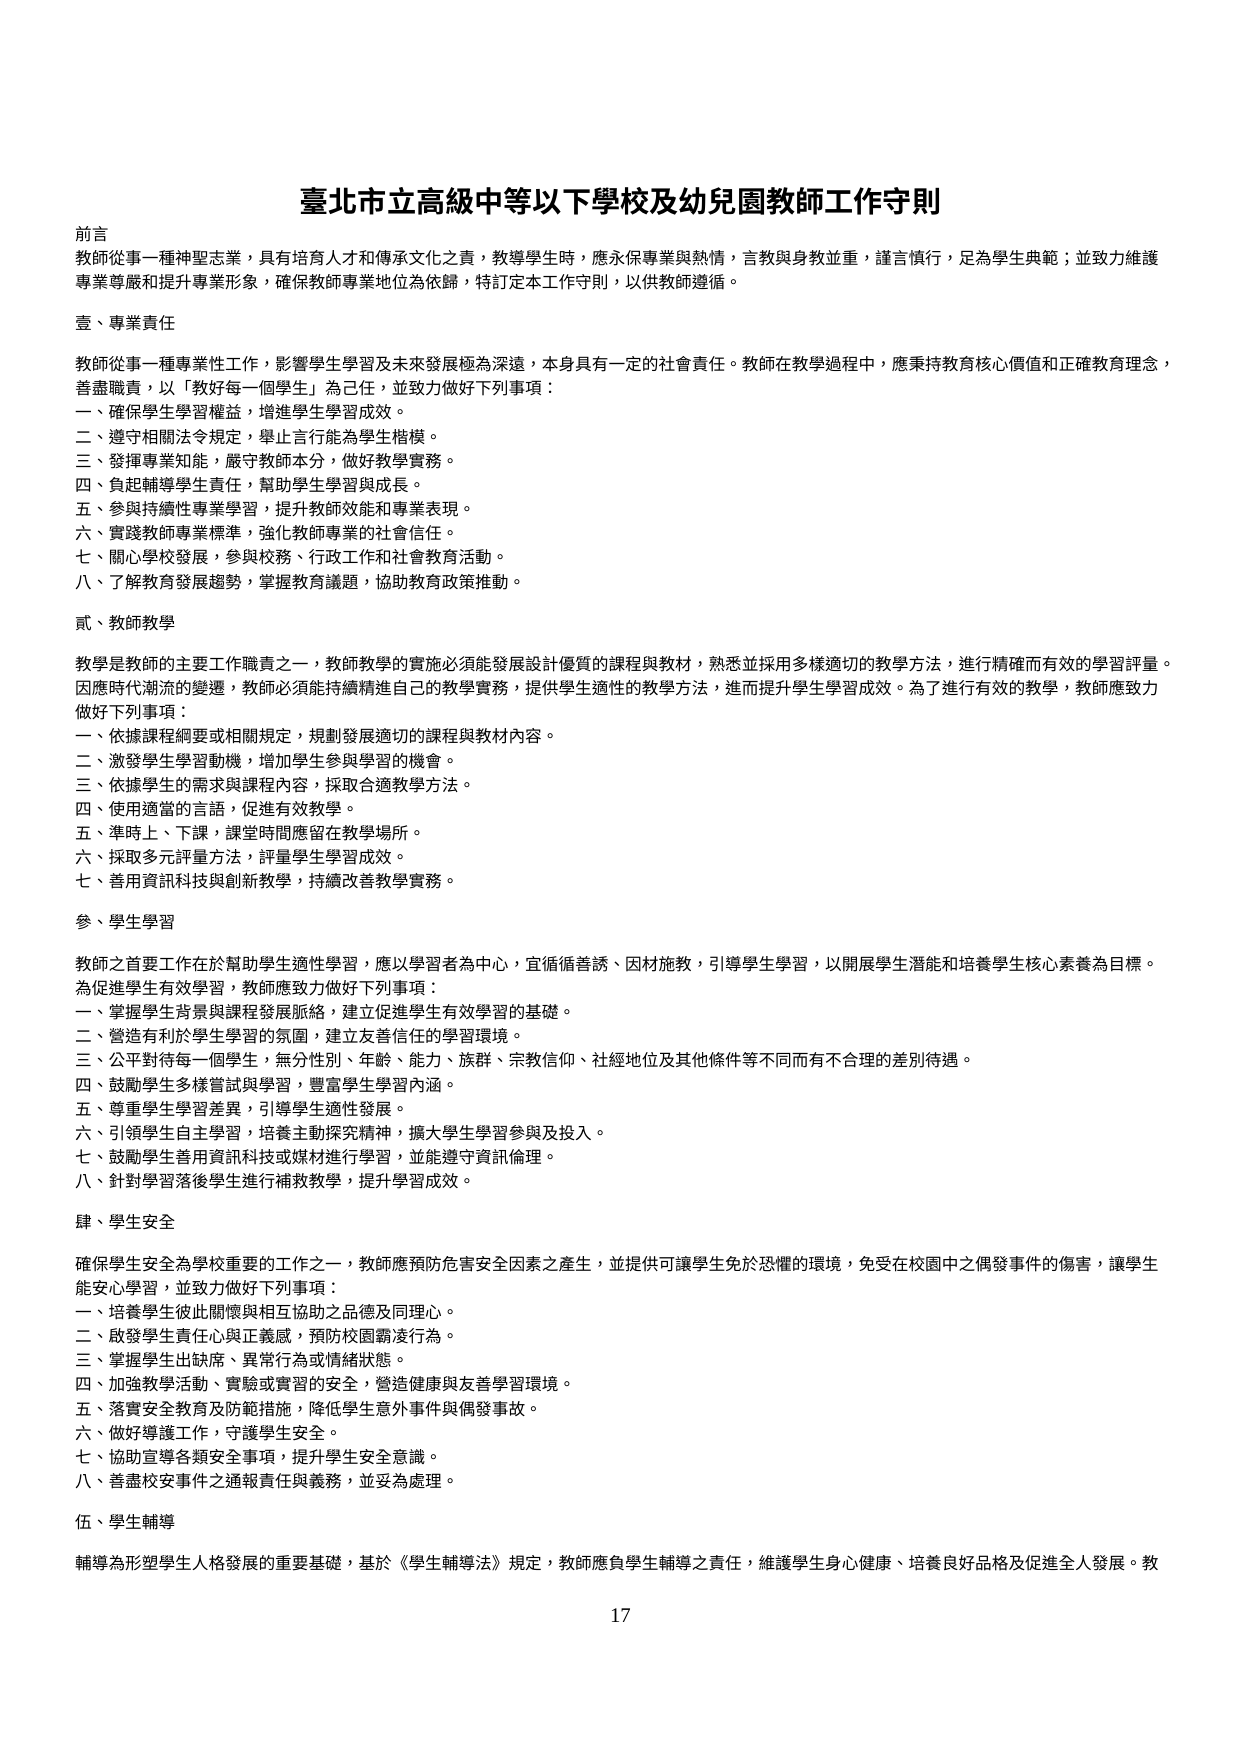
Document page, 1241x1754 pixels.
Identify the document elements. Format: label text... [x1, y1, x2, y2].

text 貳、教師教學 [75, 610, 1165, 634]
text 五、落實安全教育及防範措施，降低學生意外事件與偶發事故。 [75, 1396, 1165, 1420]
text 前言 [75, 221, 1165, 245]
text 確保學生安全為學校重要的工作之一，教師應預防危害安全因素之產生，並提供可讓學生免於恐懼的環境，免受在校園中之偶發事件的傷害，讓學生能安心學習，並致力做好下列事項： [75, 1251, 1165, 1299]
text 六、引領學生自主學習，培養主動探究精神，擴大學生學習參與及投入。 [75, 1120, 1165, 1144]
text 二、遵守相關法令規定，舉止言行能為學生楷模。 [75, 424, 1165, 448]
text 教師從事一種專業性工作，影響學生學習及未來發展極為深遠，本身具有一定的社會責任。教師在教學過程中，應秉持教育核心價值和正確教育理念，善盡職責，以「教好每一個學生」為己任，並致力做好下列事項： [75, 351, 1165, 399]
text 四、負起輔導學生責任，幫助學生學習與成長。 [75, 472, 1165, 496]
text 五、參與持續性專業學習，提升教師效能和專業表現。 [75, 496, 1165, 520]
text 八、了解教育發展趨勢，掌握教育議題，協助教育政策推動。 [75, 569, 1165, 593]
text 四、鼓勵學生多樣嘗試與學習，豐富學生學習內涵。 [75, 1072, 1165, 1096]
text 六、實踐教師專業標準，強化教師專業的社會信任。 [75, 520, 1165, 544]
text 六、採取多元評量方法，評量學生學習成效。 [75, 844, 1165, 868]
text 二、營造有利於學生學習的氛圍，建立友善信任的學習環境。 [75, 1023, 1165, 1047]
text 教師之首要工作在於幫助學生適性學習，應以學習者為中心，宜循循善誘、因材施教，引導學生學習，以開展學生潛能和培養學生核心素養為目標。為促進學生有效學習，教師應致力做好下列事項： [75, 951, 1165, 999]
text 臺北市立高級中等以下學校及幼兒園教師工作守則 [75, 158, 1165, 221]
text 五、準時上、下課，課堂時間應留在教學場所。 [75, 820, 1165, 844]
text 八、善盡校安事件之通報責任與義務，並妥為處理。 [75, 1468, 1165, 1492]
text 三、公平對待每一個學生，無分性別、年齡、能力、族群、宗教信仰、社經地位及其他條件等不同而有不合理的差別待遇。 [75, 1047, 1165, 1072]
text 輔導為形塑學生人格發展的重要基礎，基於《學生輔導法》規定，教師應負學生輔導之責任，維護學生身心健康、培養良好品格及促進全人發展。教 [75, 1550, 1165, 1574]
text 一、依據課程綱要或相關規定，規劃發展適切的課程與教材內容。 [75, 723, 1165, 748]
text 一、培養學生彼此關懷與相互協助之品德及同理心。 [75, 1299, 1165, 1323]
text 七、協助宣導各類安全事項，提升學生安全意識。 [75, 1444, 1165, 1468]
text 參、學生學習 [75, 909, 1165, 934]
text 七、關心學校發展，參與校務、行政工作和社會教育活動。 [75, 544, 1165, 569]
text 一、確保學生學習權益，增進學生學習成效。 [75, 399, 1165, 424]
text 三、依據學生的需求與課程內容，採取合適教學方法。 [75, 772, 1165, 796]
text 二、激發學生學習動機，增加學生參與學習的機會。 [75, 748, 1165, 772]
text 八、針對學習落後學生進行補救教學，提升學習成效。 [75, 1168, 1165, 1192]
text 壹、專業責任 [75, 310, 1165, 334]
text 三、掌握學生出缺席、異常行為或情緒狀態。 [75, 1347, 1165, 1371]
text 教學是教師的主要工作職責之一，教師教學的實施必須能發展設計優質的課程與教材，熟悉並採用多樣適切的教學方法，進行精確而有效的學習評量。因應時代潮流的變遷，教師必須能持續精進自己的教學實務，提供學生適性的教學方法，進而提升學生學習成效。為了進行有效的教學，教師應致力做好下列事項： [75, 651, 1165, 723]
text 四、使用適當的言語，促進有效教學。 [75, 796, 1165, 820]
text 六、做好導護工作，守護學生安全。 [75, 1420, 1165, 1444]
text 伍、學生輔導 [75, 1509, 1165, 1533]
text 三、發揮專業知能，嚴守教師本分，做好教學實務。 [75, 448, 1165, 472]
text 五、尊重學生學習差異，引導學生適性發展。 [75, 1096, 1165, 1120]
text 二、啟發學生責任心與正義感，預防校園霸凌行為。 [75, 1323, 1165, 1347]
text 七、善用資訊科技與創新教學，持續改善教學實務。 [75, 868, 1165, 893]
text 七、鼓勵學生善用資訊科技或媒材進行學習，並能遵守資訊倫理。 [75, 1144, 1165, 1168]
text 肆、學生安全 [75, 1209, 1165, 1233]
text 四、加強教學活動、實驗或實習的安全，營造健康與友善學習環境。 [75, 1371, 1165, 1396]
text 一、掌握學生背景與課程發展脈絡，建立促進學生有效學習的基礎。 [75, 999, 1165, 1023]
text 教師從事一種神聖志業，具有培育人才和傳承文化之責，教導學生時，應永保專業與熱情，言教與身教並重，謹言慎行，足為學生典範；並致力維護專業尊嚴和提升專業形象，確保教師專業地位為依歸，特訂定本工作守則，以供教師遵循。 [75, 245, 1165, 293]
